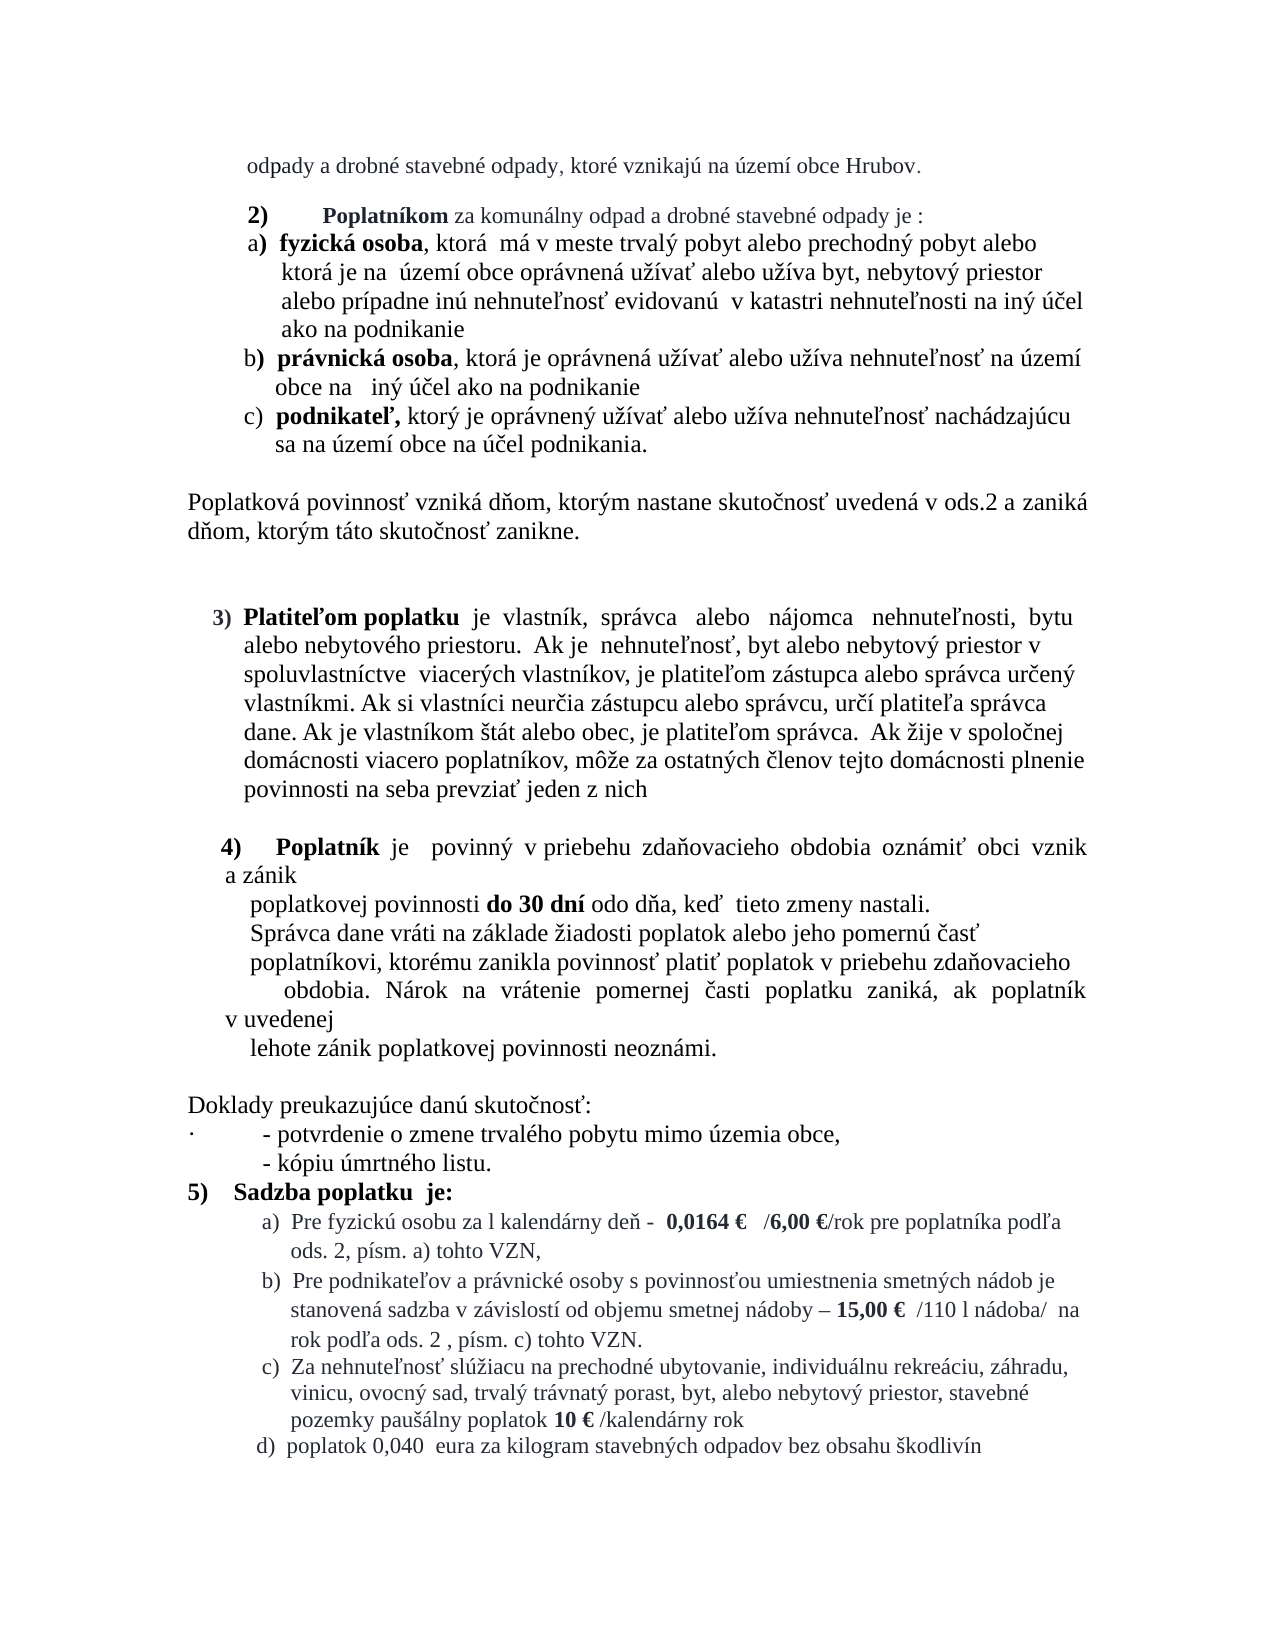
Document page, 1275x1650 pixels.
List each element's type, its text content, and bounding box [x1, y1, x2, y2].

text Poplatková povinnosť vzniká dňom, ktorým nastane skutočnosť uvedená v ods.2 a zaniká dňom, ktorým táto skutočnosť zanikne. [187, 487, 1087, 544]
text pozemky paušálny poplatok 10 € /kalendárny rok [187, 1406, 1087, 1432]
text alebo prípadne inú nehnuteľnosť evidovanú v katastri nehnuteľnosti na iný účel [187, 286, 1087, 314]
text vinicu, ovocný sad, trvalý trávnatý porast, byt, alebo nebytový priestor, stavebné [187, 1379, 1087, 1406]
text a) Pre fyzickú osobu za l kalendárny deň - 0,0164 € /6,00 €/rok pre poplatníka podľa [187, 1206, 1080, 1235]
list Poplatníkom za komunálny odpad a drobné stavebné odpady je : [247, 203, 1086, 228]
text 3) Platiteľom poplatku je vlastník, správca alebo nájomca nehnuteľnosti, bytu [187, 602, 1087, 631]
text c) podnikateľ, ktorý je oprávnený užívať alebo užíva nehnuteľnosť nachádzajúcu [187, 401, 1087, 429]
text d) poplatok 0,040 eura za kilogram stavebných odpadov bez obsahu škodlivín [187, 1432, 1087, 1458]
text poplatkovej povinnosti do 30 dní odo dňa, keď tieto zmeny nastali. [187, 889, 1087, 918]
text 5) Sadzba poplatku je: [187, 1177, 1087, 1206]
text vlastníkmi. Ak si vlastníci neurčia zástupcu alebo správcu, určí platiteľa správca [187, 688, 1087, 717]
text alebo nebytového priestoru. Ak je nehnuteľnosť, byt alebo nebytový priestor v [187, 631, 1087, 659]
text lehote zánik poplatkovej povinnosti neoznámi. [225, 1033, 1087, 1062]
text spoluvlastníctve viacerých vlastníkov, je platiteľom zástupca alebo správca určený [187, 659, 1087, 688]
text ako na podnikanie [187, 314, 1087, 343]
text sa na území obce na účel podnikania. [187, 429, 1087, 458]
text obce na iný účel ako na podnikanie [187, 372, 1087, 401]
text ods. 2, písm. a) tohto VZN, [187, 1235, 1080, 1264]
text domácnosti viacero poplatníkov, môže za ostatných členov tejto domácnosti plnenie [187, 746, 1087, 774]
text stanovená sadzba v závislostí od objemu smetnej nádoby – 15,00 € /110 l nádoba/ na [187, 1294, 1080, 1323]
text b) Pre podnikateľov a právnické osoby s povinnosťou umiestnenia smetných nádob je [187, 1264, 1080, 1294]
text Doklady preukazujúce danú skutočnosť: [187, 1091, 1087, 1119]
text obdobia. Nárok na vrátenie pomernej časti poplatku zaniká, ak poplatník v uvedenej [225, 976, 1087, 1033]
text Správca dane vráti na základe žiadosti poplatok alebo jeho pomernú časť [225, 918, 1087, 947]
text povinnosti na seba prevziať jeden z nich [187, 774, 1087, 803]
list - potvrdenie o zmene trvalého pobytu mimo územia obce, [187, 1119, 1087, 1148]
text rok podľa ods. 2 , písm. c) tohto VZN. [187, 1323, 1080, 1353]
text odpady a drobné stavebné odpady, ktoré vznikajú na území obce Hrubov. [189, 150, 1086, 179]
text c) Za nehnuteľnosť slúžiacu na prechodné ubytovanie, individuálnu rekreáciu, záhradu, [187, 1353, 1087, 1379]
text - kópiu úmrtného listu. [187, 1148, 1087, 1177]
text poplatníkovi, ktorému zanikla povinnosť platiť poplatok v priebehu zdaňovacieho [225, 947, 1087, 976]
text b) právnická osoba, ktorá je oprávnená užívať alebo užíva nehnuteľnosť na území [187, 343, 1087, 372]
text a) fyzická osoba, ktorá má v meste trvalý pobyt alebo prechodný pobyt alebo [247, 228, 1087, 257]
text 4) Poplatník je povinný v priebehu zdaňovacieho obdobia oznámiť obci vznik a zánik [187, 832, 1087, 889]
text ktorá je na území obce oprávnená užívať alebo užíva byt, nebytový priestor [187, 257, 1087, 286]
text dane. Ak je vlastníkom štát alebo obec, je platiteľom správca. Ak žije v spoločnej [187, 717, 1087, 746]
